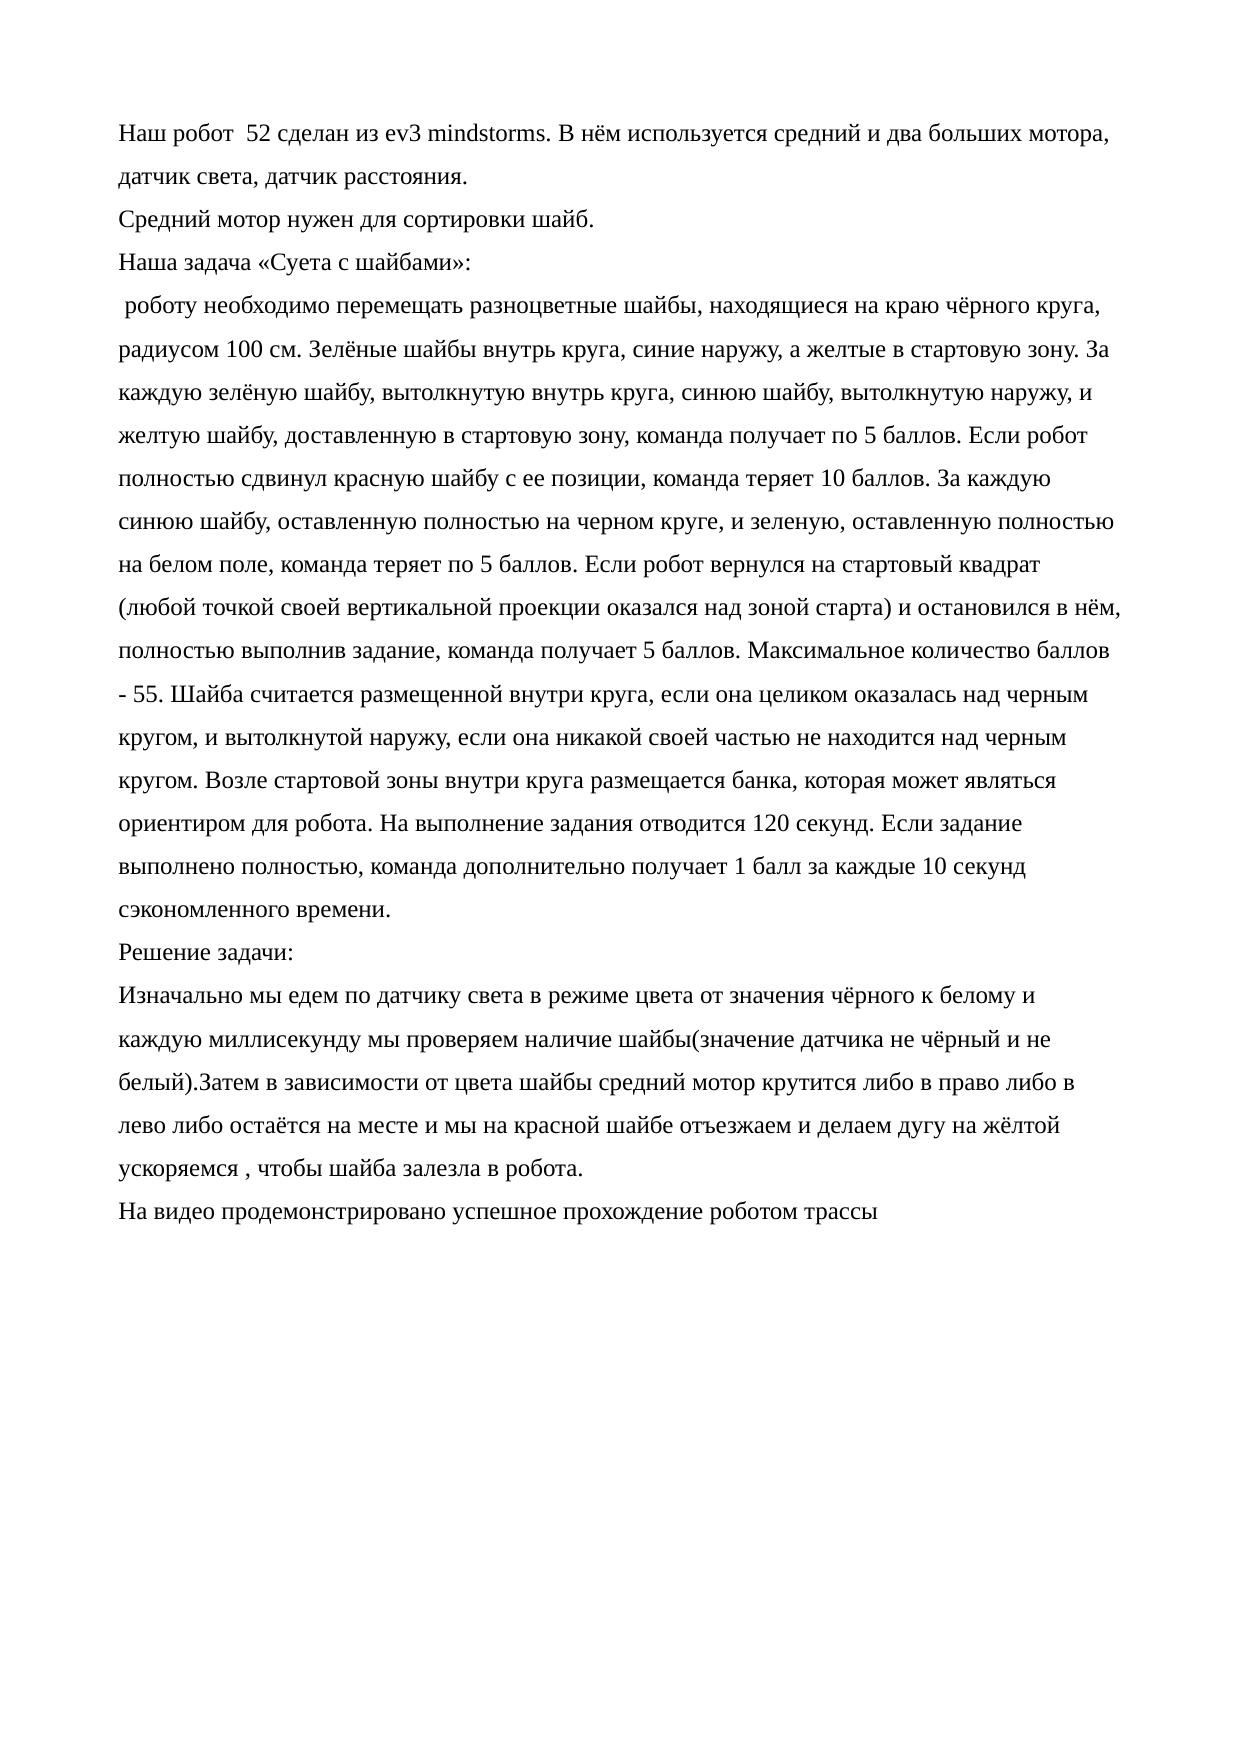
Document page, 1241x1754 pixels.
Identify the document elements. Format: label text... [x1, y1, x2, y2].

text Наш робот 52 сделан из еv3 mindstorms. В нём используется средний и два больших мотора, датчик света, датчик расстояния. [118, 118, 1122, 190]
text Решение задачи: [118, 937, 1122, 966]
text роботу необходимо перемещать разноцветные шайбы, находящиеся на краю чёрного круга, радиусом 100 см. Зелёные шайбы внутрь круга, синие наружу, а желтые в стартовую зону. За каждую зелёную шайбу, вытолкнутую внутрь круга, синюю шайбу, вытолкнутую наружу, и желтую шайбу, доставленную в стартовую зону, команда получает по 5 баллов. Если робот полностью сдвинул красную шайбу с ее позиции, команда теряет 10 баллов. За каждую синюю шайбу, оставленную полностью на черном круге, и зеленую, оставленную полностью на белом поле, команда теряет по 5 баллов. Если робот вернулся на стартовый квадрат (любой точкой своей вертикальной проекции оказался над зоной старта) и остановился в нём, полностью выполнив задание, команда получает 5 баллов. Максимальное количество баллов - 55. Шайба считается размещенной внутри круга, если она целиком оказалась над черным кругом, и вытолкнутой наружу, если она никакой своей частью не находится над черным кругом. Возле стартовой зоны внутри круга размещается банка, которая может являться ориентиром для робота. На выполнение задания отводится 120 секунд. Если задание выполнено полностью, команда дополнительно получает 1 балл за каждые 10 секунд сэкономленного времени. [118, 291, 1122, 923]
text Средний мотор нужен для сортировки шайб. [118, 204, 1122, 233]
text На видео продемонстрировано успешное прохождение роботом трассы [118, 1196, 1122, 1225]
text Наша задача «Суета с шайбами»: [118, 247, 1122, 276]
text Изначально мы едем по датчику света в режиме цвета от значения чёрного к белому и каждую миллисекунду мы проверяем наличие шайбы(значение датчика не чёрный и не белый).Затем в зависимости от цвета шайбы средний мотор крутится либо в право либо в лево либо остаётся на месте и мы на красной шайбе отъезжаем и делаем дугу на жёлтой ускоряемся , чтобы шайба залезла в робота. [118, 981, 1122, 1182]
